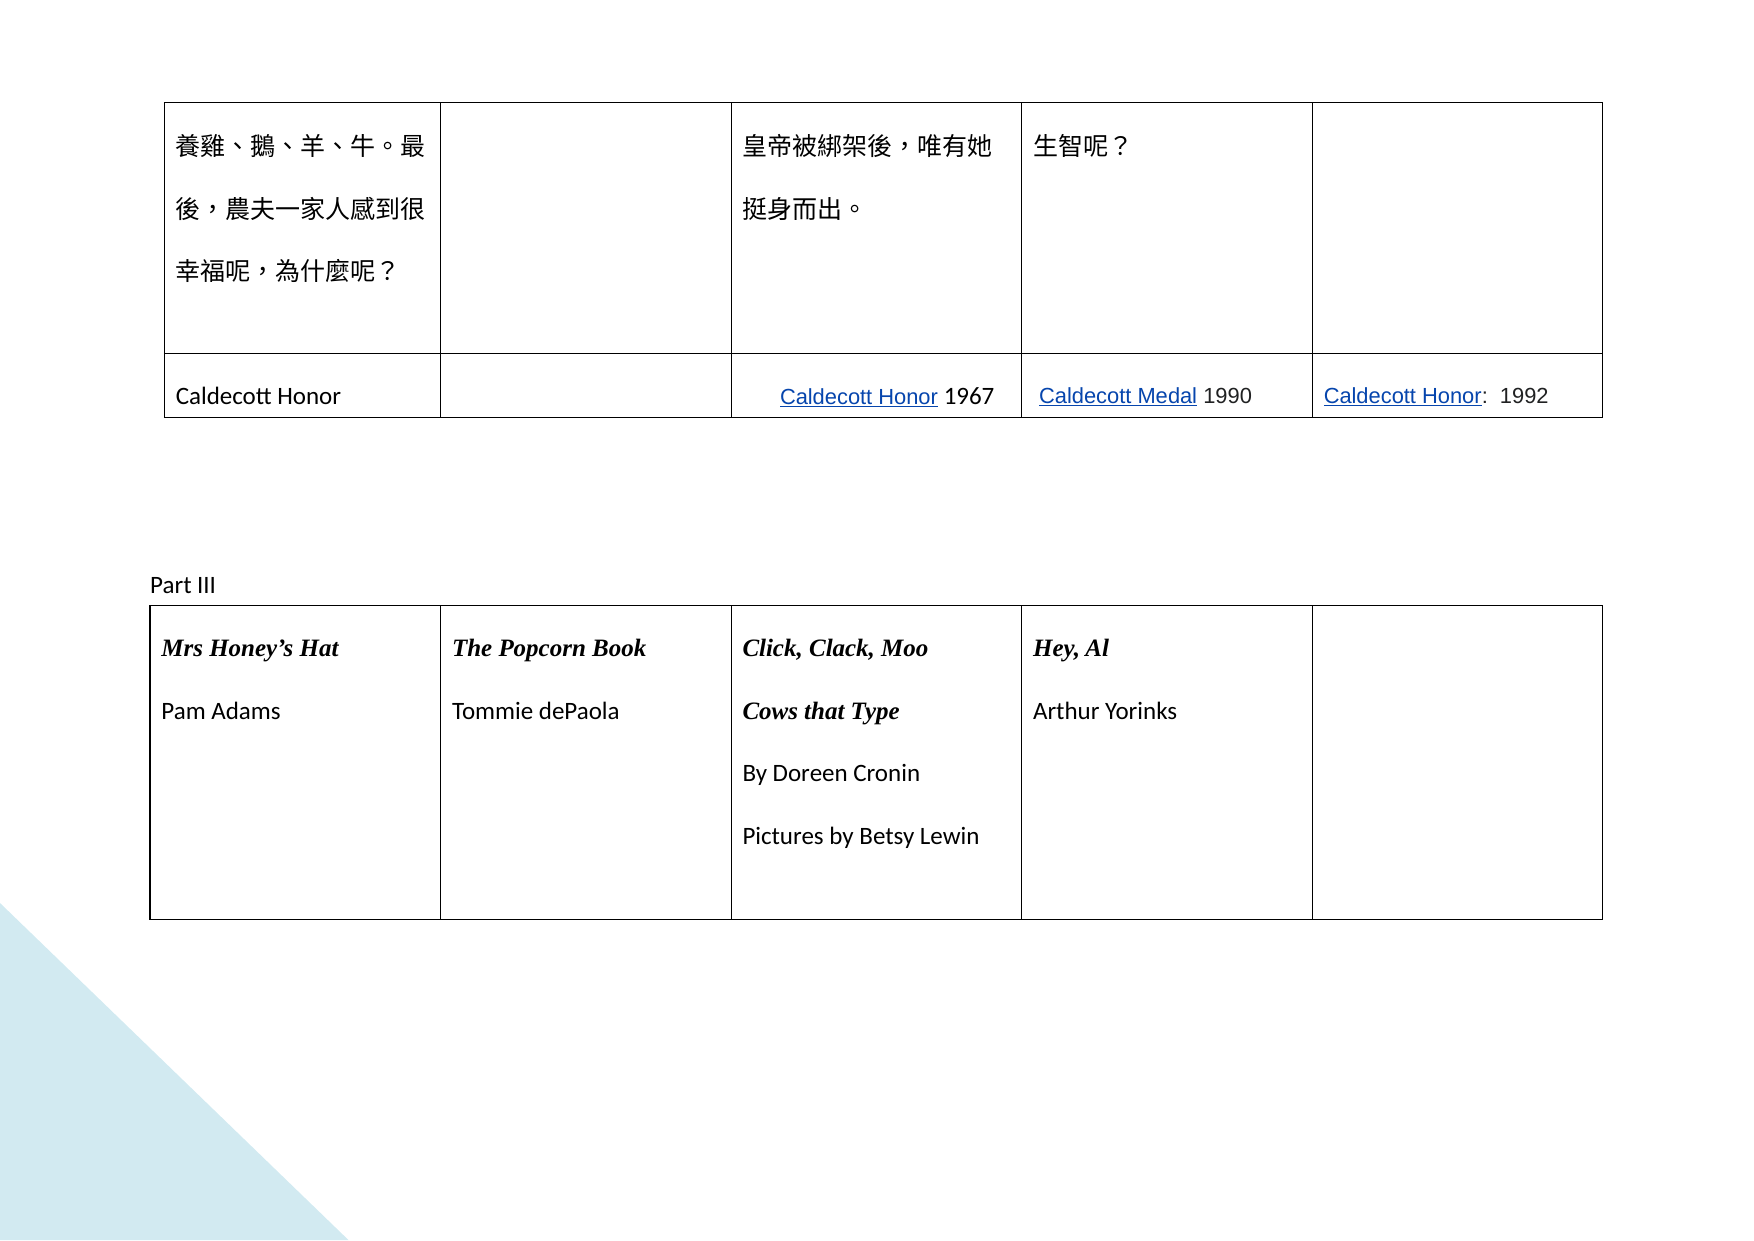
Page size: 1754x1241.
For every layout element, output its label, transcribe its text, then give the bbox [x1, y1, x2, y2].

table_cell Caldecott Honor [165, 354, 440, 417]
table_cell Caldecott Honor 1967 [732, 354, 1021, 417]
table_cell 養雞、鵝、羊、牛。最後，農夫一家人感到很幸福呢，為什麼呢？ [165, 103, 440, 353]
table_cell 皇帝被綁架後，唯有她挺身而出。 [732, 103, 1021, 353]
table_header Mrs Honey’s Hat Pam Adams [151, 606, 440, 919]
table_cell [1313, 103, 1602, 353]
table_cell Caldecott Medal 1990 [1022, 354, 1312, 417]
table_cell [441, 103, 731, 353]
table_cell [441, 354, 731, 417]
table_header [1313, 606, 1602, 919]
table_header Hey, Al Arthur Yorinks [1022, 606, 1312, 919]
table_cell 生智呢？ [1022, 103, 1312, 353]
text Part III [150, 543, 1604, 605]
table_header Click, Clack, Moo Cows that Type By Doreen Cronin Pictures by Betsy Lewin [732, 606, 1021, 919]
table_cell Caldecott Honor: 1992 [1313, 354, 1602, 417]
table_header The Popcorn Book Tommie dePaola [441, 606, 731, 919]
